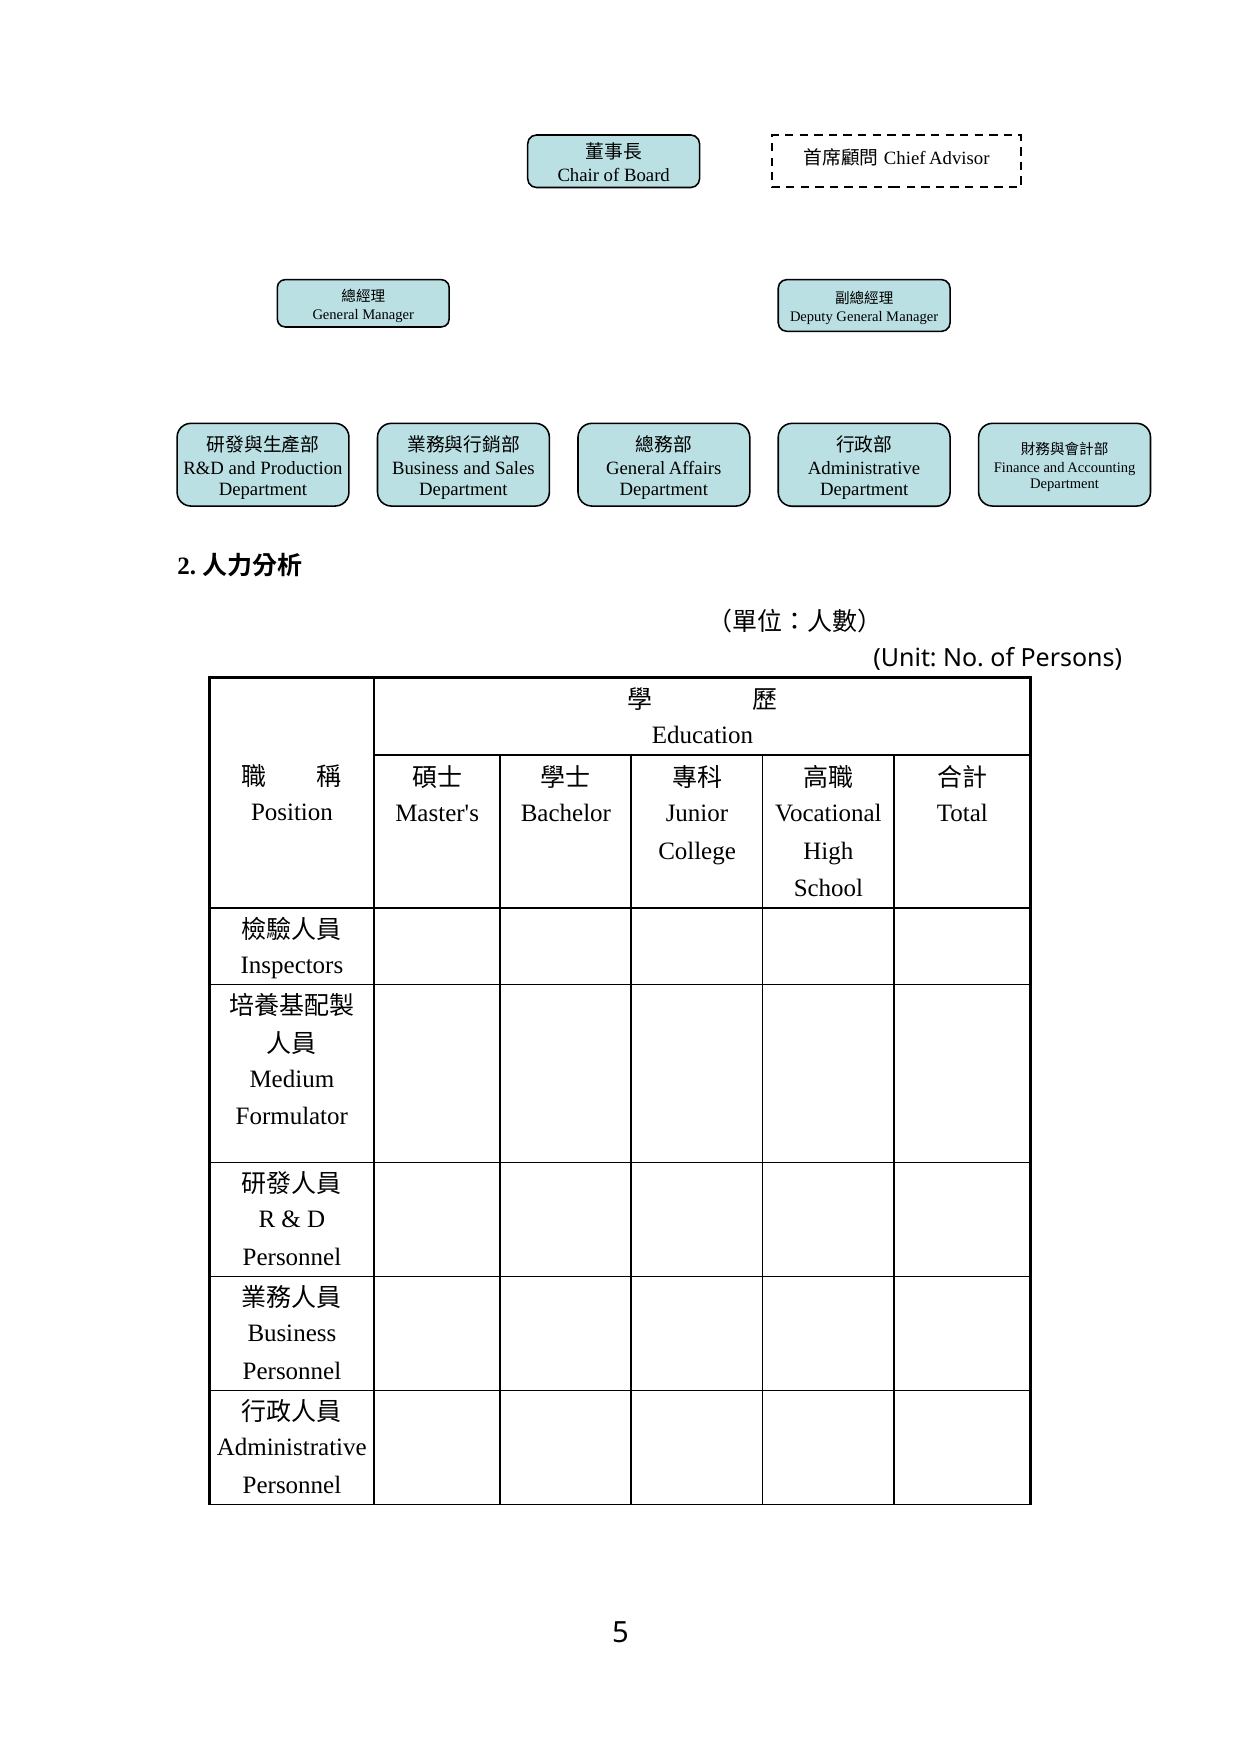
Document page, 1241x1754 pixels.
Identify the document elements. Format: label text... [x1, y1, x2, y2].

text (Unit: No. of Persons) [168, 638, 1122, 676]
table_cell 研發人員 R & D Personnel [211, 1163, 373, 1276]
table_cell 碩士 Master's [375, 756, 499, 907]
table_cell [632, 985, 762, 1161]
table_cell [501, 909, 630, 983]
table_cell [632, 909, 762, 983]
table_cell 檢驗人員 Inspectors [211, 909, 373, 983]
table_cell [895, 909, 1029, 983]
table_header 學 歷 Education [375, 679, 1029, 754]
table_cell 行政人員 Administrative Personnel [211, 1391, 373, 1504]
table_cell [501, 985, 630, 1161]
table_cell [375, 1391, 499, 1504]
table_header 職 稱 Position [211, 679, 373, 907]
table_cell [763, 1163, 893, 1276]
table_cell [895, 985, 1029, 1161]
table_cell 培養基配製 人員 Medium Formulator [211, 985, 373, 1161]
table_cell [632, 1391, 762, 1504]
table_cell 業務人員 Business Personnel [211, 1277, 373, 1389]
table_cell 專科 Junior College [632, 756, 762, 907]
table_cell [632, 1277, 762, 1389]
table_cell [763, 1391, 893, 1504]
table_cell [501, 1391, 630, 1504]
table_cell [632, 1163, 762, 1276]
table_cell [501, 1277, 630, 1389]
table_cell [375, 1277, 499, 1389]
table_cell [375, 1163, 499, 1276]
table_cell [763, 985, 893, 1161]
subtitle 2. 人力分析 [118, 546, 1122, 582]
table_cell 學士 Bachelor [501, 756, 630, 907]
table_cell [375, 909, 499, 983]
table_cell [895, 1163, 1029, 1276]
table_cell [375, 985, 499, 1161]
text （單位：人數） [168, 601, 1122, 638]
table_cell [895, 1277, 1029, 1389]
table_cell [763, 909, 893, 983]
table_cell [763, 1277, 893, 1389]
table_cell 高職 Vocational High School [763, 756, 893, 907]
table_cell [895, 1391, 1029, 1504]
table_cell [501, 1163, 630, 1276]
table_cell 合計 Total [895, 756, 1029, 907]
